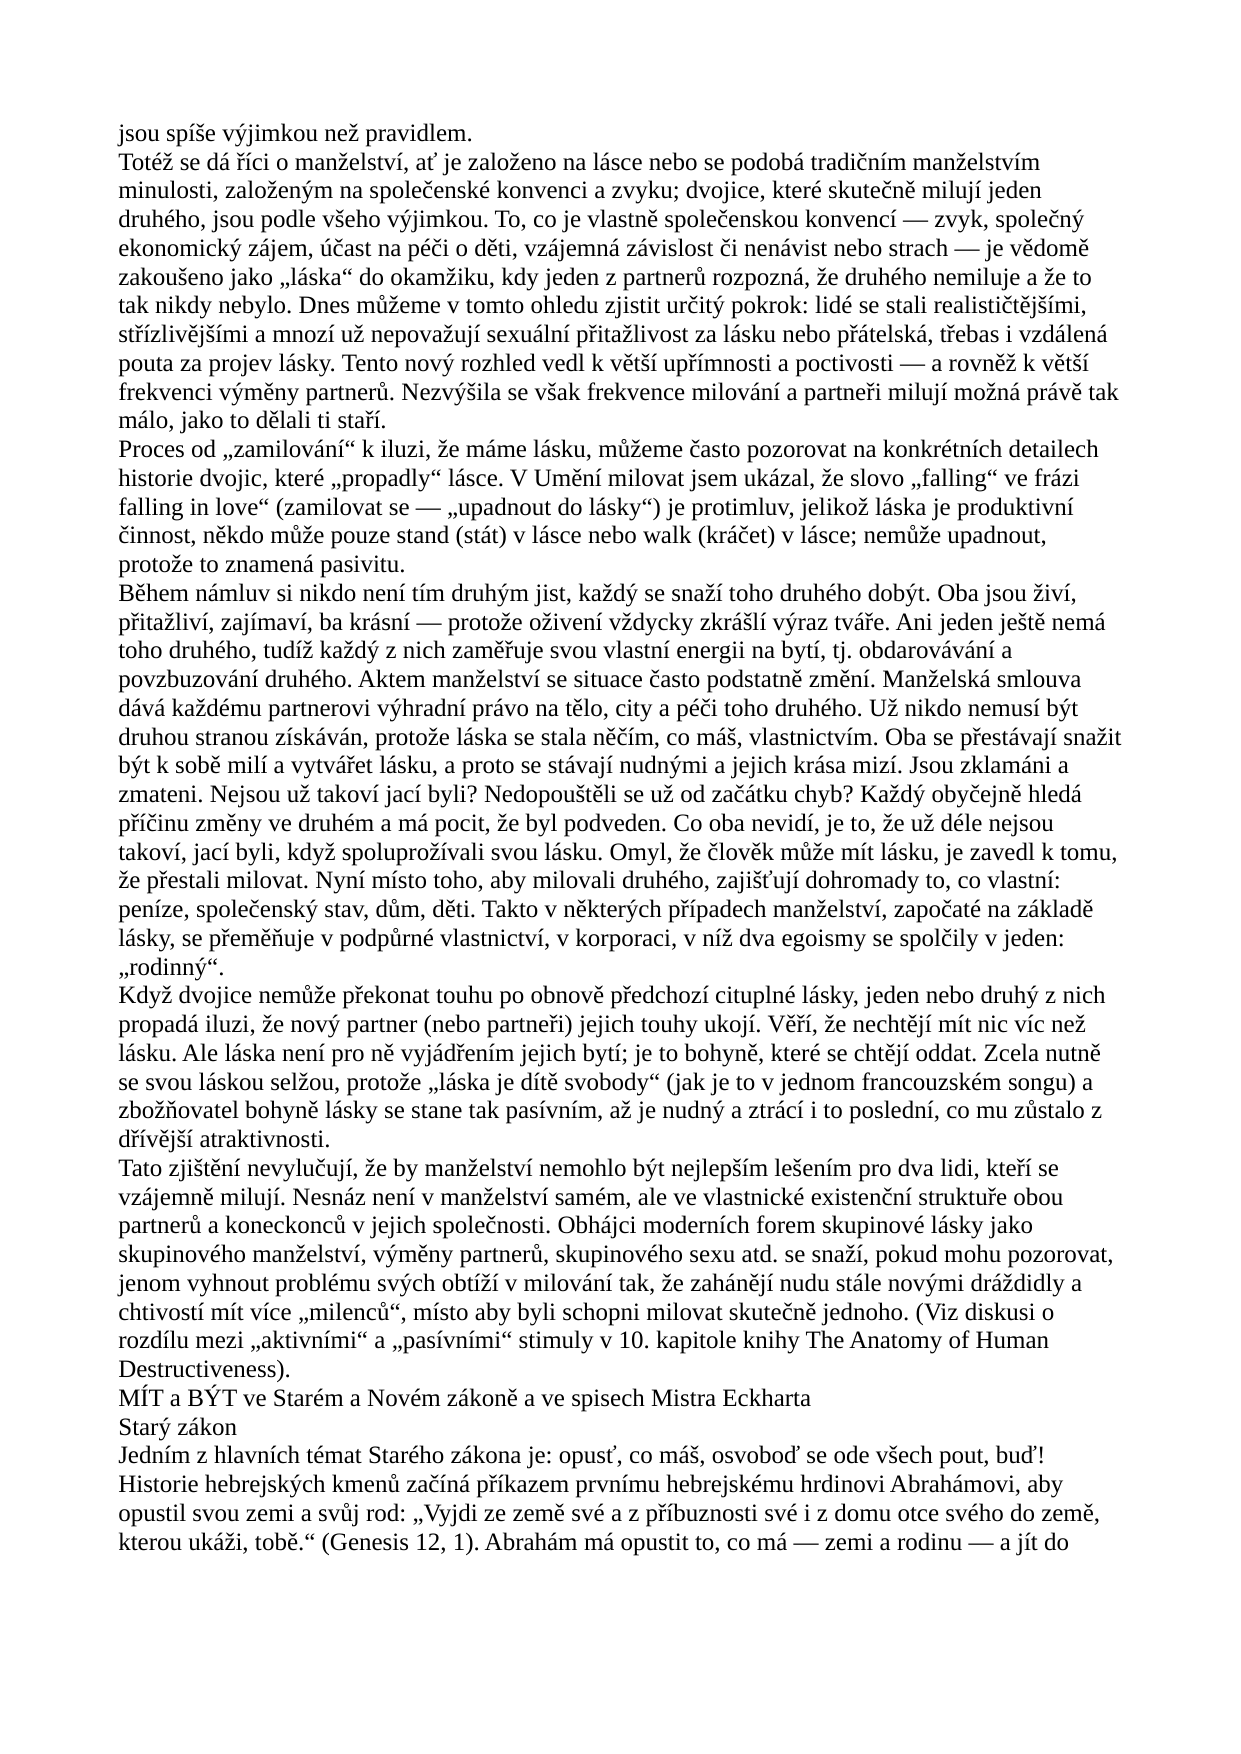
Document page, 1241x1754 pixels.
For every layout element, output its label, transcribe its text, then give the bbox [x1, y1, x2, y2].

text Během námluv si nikdo není tím druhým jist, každý se snaží toho druhého dobýt. Oba jsou živí, přitažliví, zajímaví, ba krásní — protože oživení vždycky zkrášlí výraz tváře. Ani jeden ještě nemá toho druhého, tudíž každý z nich zaměřuje svou vlastní energii na bytí, tj. obdarovávání a povzbuzování druhého. Aktem manželství se situace často podstatně změní. Manželská smlouva dává každému partnerovi výhradní právo na tělo, city a péči toho druhého. Už nikdo nemusí být druhou stranou získáván, protože láska se stala něčím, co máš, vlastnictvím. Oba se přestávají snažit být k sobě milí a vytvářet lásku, a proto se stávají nudnými a jejich krása mizí. Jsou zklamáni a zmateni. Nejsou už takoví jací byli? Nedopouštěli se už od začátku chyb? Každý obyčejně hledá příčinu změny ve druhém a má pocit, že byl podveden. Co oba nevidí, je to, že už déle nejsou takoví, jací byli, když spoluprožívali svou lásku. Omyl, že člověk může mít lásku, je zavedl k tomu, že přestali milovat. Nyní místo toho, aby milovali druhého, zajišťují dohromady to, co vlastní: peníze, společenský stav, dům, děti. Takto v některých případech manželství, započaté na základě lásky, se přeměňuje v podpůrné vlastnictví, v korporaci, v níž dva egoismy se spolčily v jeden: „rodinný“. [118, 578, 1122, 981]
text Historie hebrejských kmenů začíná příkazem prvnímu hebrejskému hrdinovi Abrahámovi, aby opustil svou zemi a svůj rod: „Vyjdi ze země své a z příbuznosti své i z domu otce svého do země, kterou ukáži, tobě.“ (Genesis 12, 1). Abrahám má opustit to, co má — zemi a rodinu — a jít do [118, 1469, 1122, 1556]
text Proces od „zamilování“ k iluzi, že máme lásku, můžeme často pozorovat na konkrétních detailech historie dvojic, které „propadly“ lásce. V Umění milovat jsem ukázal, že slovo „falling“ ve frázi falling in love“ (zamilovat se — „upadnout do lásky“) je protimluv, jelikož láska je produktivní činnost, někdo může pouze stand (stát) v lásce nebo walk (kráčet) v lásce; nemůže upadnout, protože to znamená pasivitu. [118, 434, 1122, 578]
text Jedním z hlavních témat Starého zákona je: opusť, co máš, osvoboď se ode všech pout, buď! [118, 1441, 1122, 1469]
text MÍT a BÝT ve Starém a Novém zákoně a ve spisech Mistra Eckharta [118, 1383, 1122, 1412]
text Totéž se dá říci o manželství, ať je založeno na lásce nebo se podobá tradičním manželstvím minulosti, založeným na společenské konvenci a zvyku; dvojice, které skutečně milují jeden druhého, jsou podle všeho výjimkou. To, co je vlastně společenskou konvencí — zvyk, společný ekonomický zájem, účast na péči o děti, vzájemná závislost či nenávist nebo strach — je vědomě zakoušeno jako „láska“ do okamžiku, kdy jeden z partnerů rozpozná, že druhého nemiluje a že to tak nikdy nebylo. Dnes můžeme v tomto ohledu zjistit určitý pokrok: lidé se stali realističtějšími, střízlivějšími a mnozí už nepovažují sexuální přitažlivost za lásku nebo přátelská, třebas i vzdálená pouta za projev lásky. Tento nový rozhled vedl k větší upřímnosti a poctivosti — a rovněž k větší frekvenci výměny partnerů. Nezvýšila se však frekvence milování a partneři milují možná právě tak málo, jako to dělali ti staří. [118, 147, 1122, 434]
text Tato zjištění nevylučují, že by manželství nemohlo být nejlepším lešením pro dva lidi, kteří se vzájemně milují. Nesnáz není v manželství samém, ale ve vlastnické existenční struktuře obou partnerů a koneckonců v jejich společnosti. Obhájci moderních forem skupinové lásky jako skupinového manželství, výměny partnerů, skupinového sexu atd. se snaží, pokud mohu pozorovat, jenom vyhnout problému svých obtíží v milování tak, že zahánějí nudu stále novými dráždidly a chtivostí mít více „milenců“, místo aby byli schopni milovat skutečně jednoho. (Viz diskusi o rozdílu mezi „aktivními“ a „pasívními“ stimuly v 10. kapitole knihy The Anatomy of Human Destructiveness). [118, 1153, 1122, 1383]
text Když dvojice nemůže překonat touhu po obnově předchozí cituplné lásky, jeden nebo druhý z nich propadá iluzi, že nový partner (nebo partneři) jejich touhy ukojí. Věří, že nechtějí mít nic víc než lásku. Ale láska není pro ně vyjádřením jejich bytí; je to bohyně, které se chtějí oddat. Zcela nutně se svou láskou selžou, protože „láska je dítě svobody“ (jak je to v jednom francouzském songu) a zbožňovatel bohyně lásky se stane tak pasívním, až je nudný a ztrácí i to poslední, co mu zůstalo z dřívější atraktivnosti. [118, 981, 1122, 1153]
text Starý zákon [118, 1412, 1122, 1441]
text jsou spíše výjimkou než pravidlem. [118, 118, 1122, 147]
